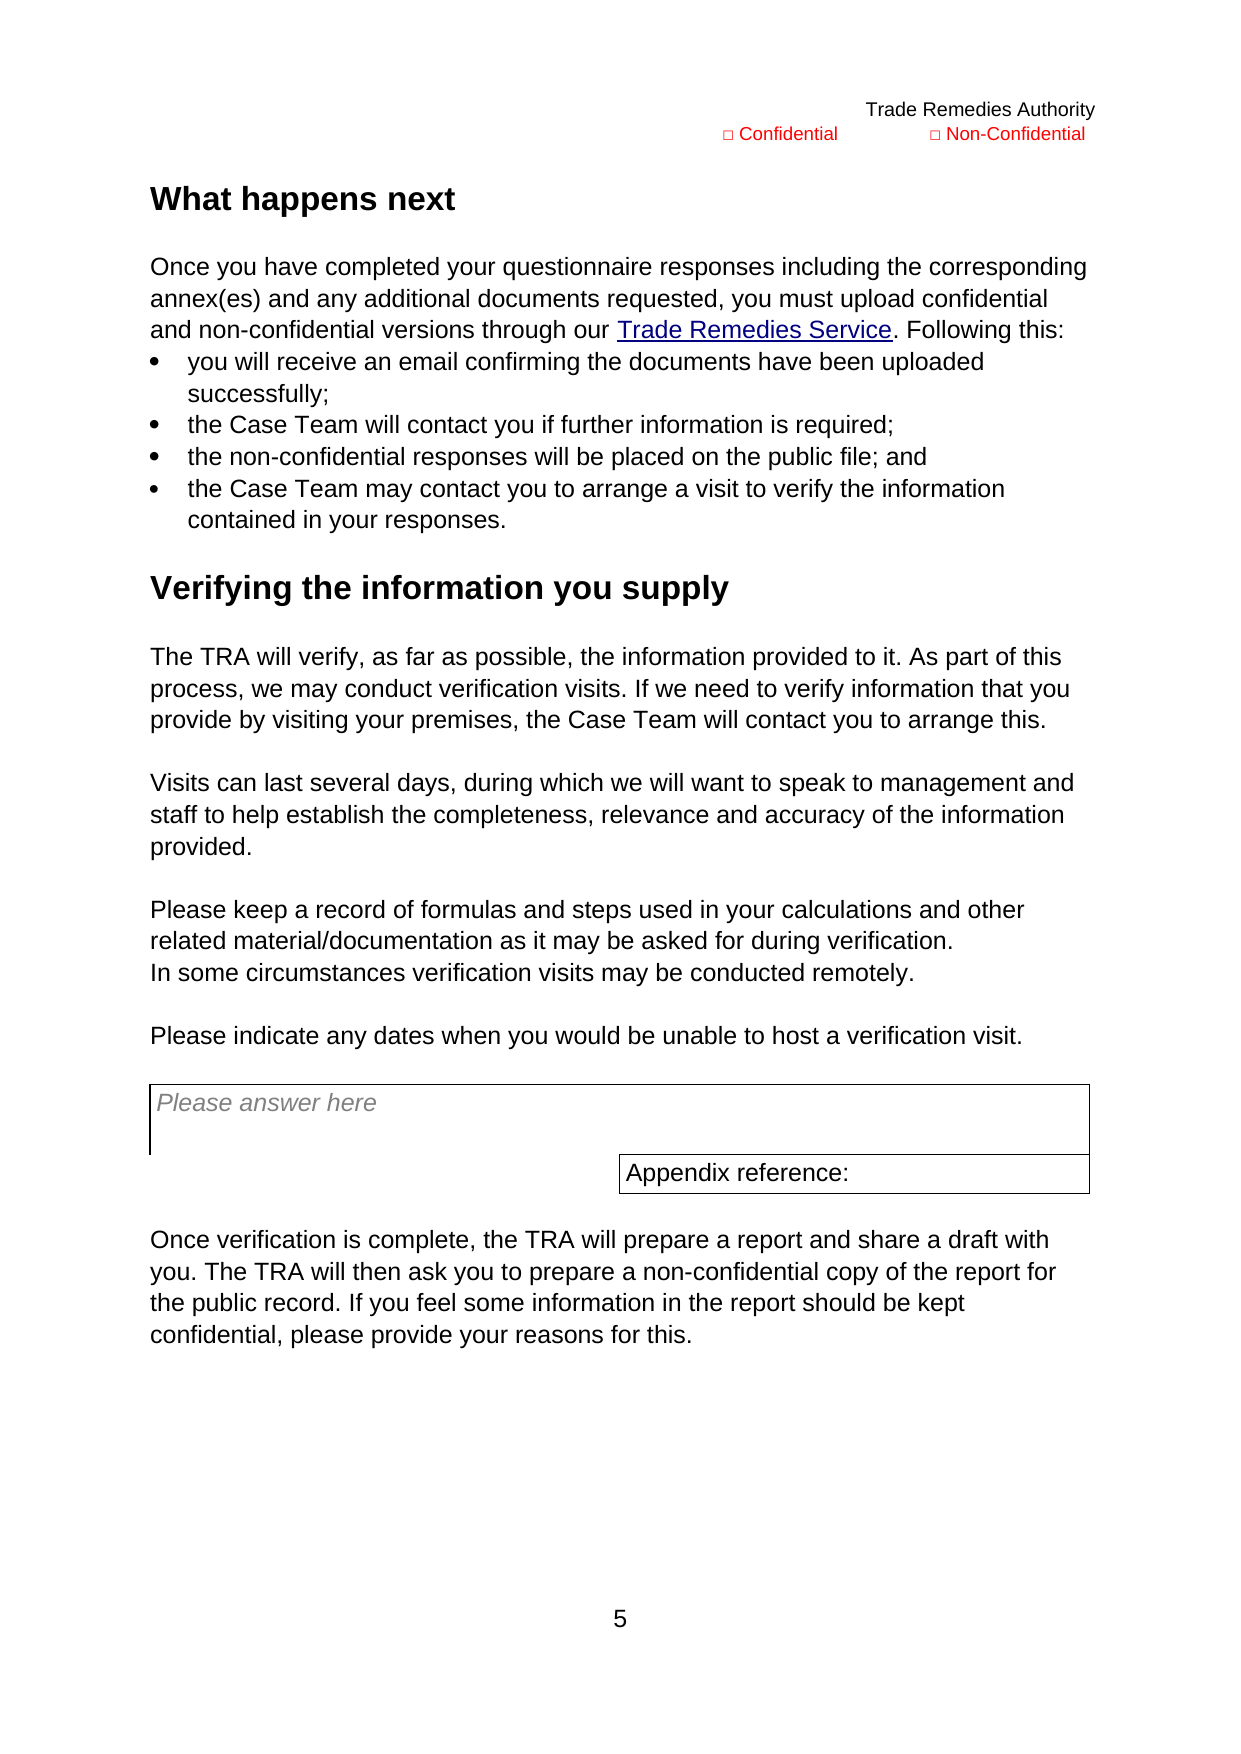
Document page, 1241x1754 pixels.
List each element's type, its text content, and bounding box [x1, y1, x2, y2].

list the non-confidential responses will be placed on the public file; and [150, 442, 1090, 471]
list the Case Team will contact you if further information is required; [150, 410, 1090, 439]
subtitle What happens next [150, 179, 1090, 217]
text In some circumstances verification visits may be conducted remotely. [150, 958, 1090, 986]
text Visits can last several days, during which we will want to speak to management and staff to help establish the completeness, relevance and accuracy of the information provided. [150, 768, 1090, 860]
table_cell Appendix reference: [620, 1155, 1089, 1192]
table_cell [150, 1155, 619, 1192]
subtitle Verifying the information you supply [150, 568, 1090, 607]
list the Case Team may contact you to arrange a visit to verify the information contained in your responses. [150, 474, 1090, 534]
text Once you have completed your questionnaire responses including the corresponding annex(es) and any additional documents requested, you must upload confidential and non-confidential versions through our Trade Remedies Service. Following this: [150, 252, 1090, 344]
text The TRA will verify, as far as possible, the information provided to it. As part of this process, we may conduct verification visits. If we need to verify information that you provide by visiting your premises, the Case Team will contact you to arrange this. [150, 642, 1090, 734]
table_header Please answer here [151, 1085, 1089, 1154]
text Once verification is complete, the TRA will prepare a report and share a draft with you. The TRA will then ask you to prepare a non-confidential copy of the report for the public record. If you feel some information in the report should be kept confidential, please provide your reasons for this. [150, 1225, 1090, 1348]
text Please indicate any dates when you would be unable to host a verification visit. [150, 1021, 1090, 1049]
list you will receive an email confirming the documents have been uploaded successfully; [150, 347, 1090, 407]
text Please keep a record of formulas and steps used in your calculations and other related material/documentation as it may be asked for during verification. [150, 894, 1090, 955]
